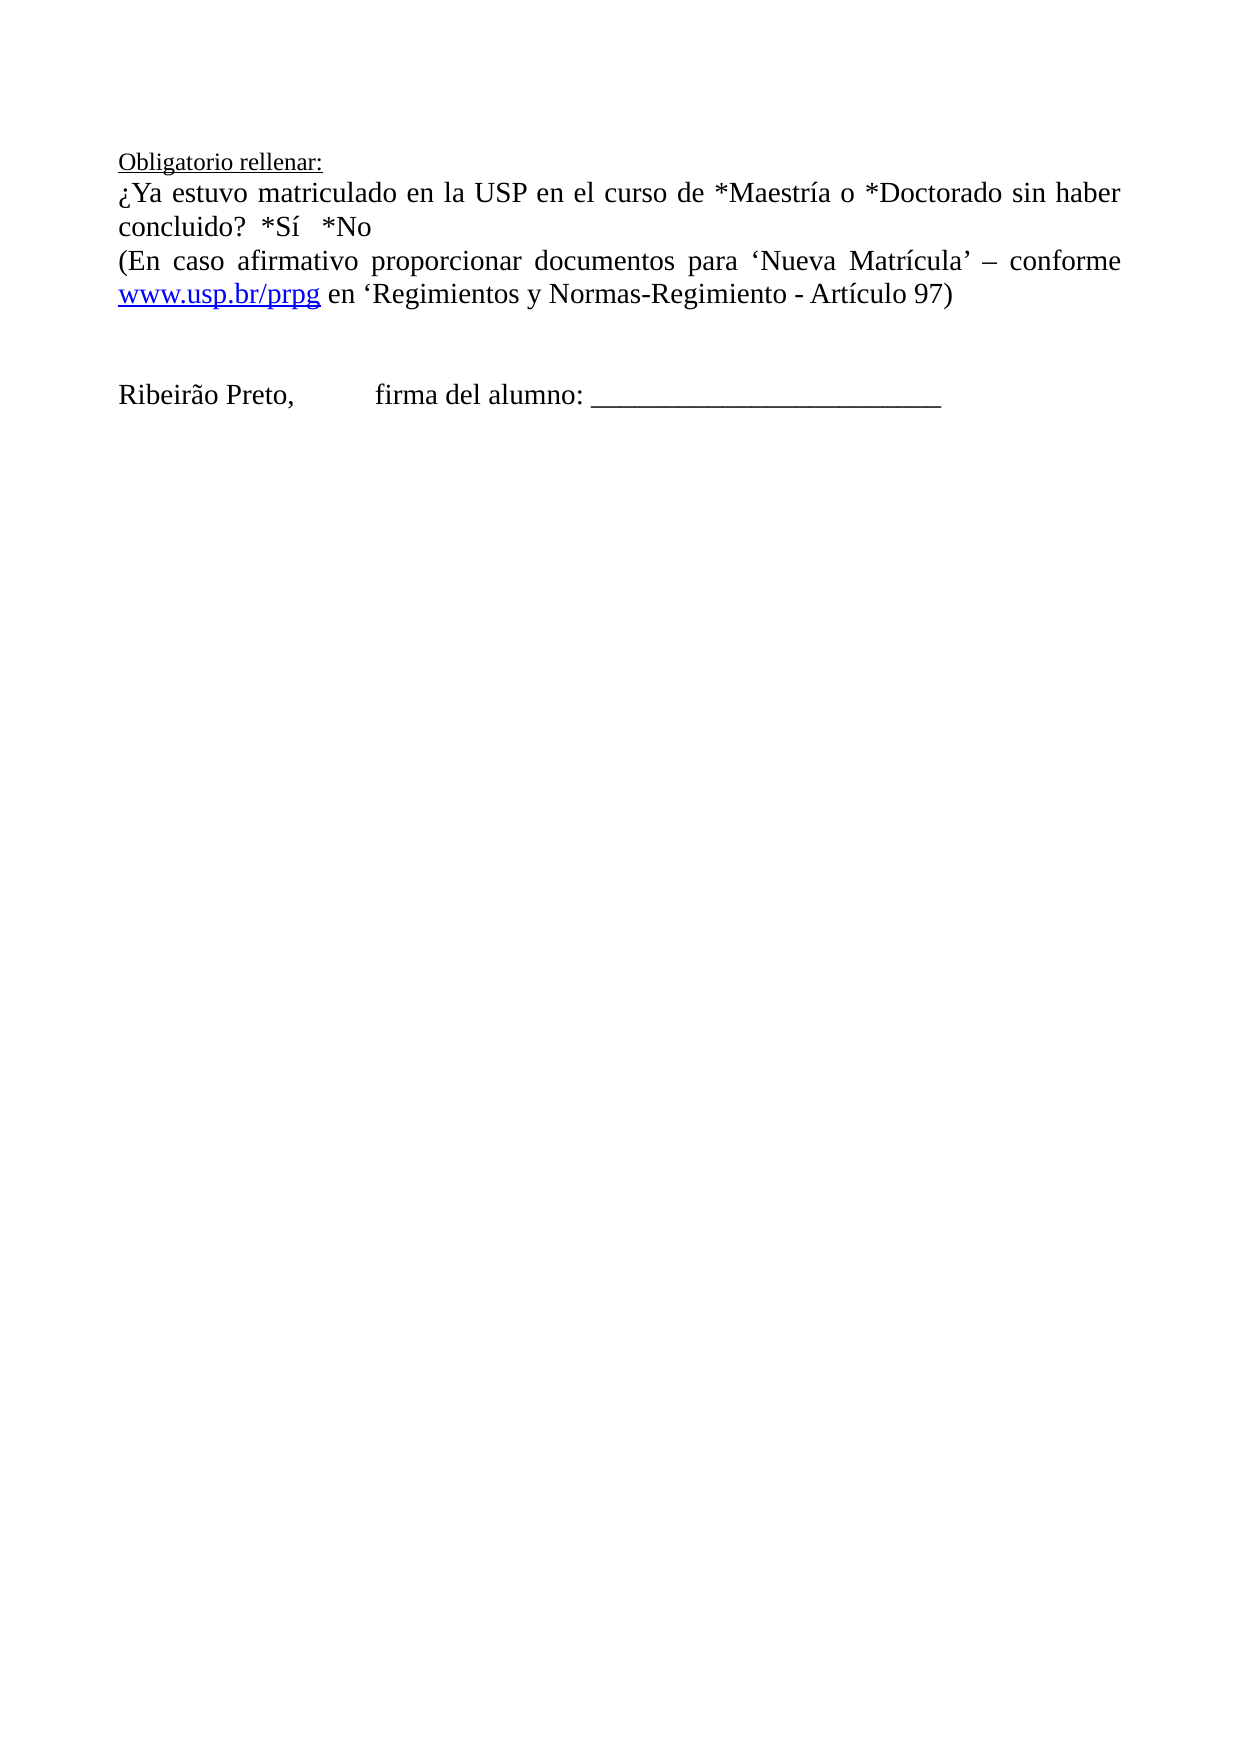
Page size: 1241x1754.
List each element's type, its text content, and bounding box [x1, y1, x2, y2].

text Ribeirão Preto, firma del alumno: ________________________ [118, 377, 1122, 410]
text ¿Ya estuvo matriculado en la USP en el curso de *Maestría o *Doctorado sin haber concluido? *Sí *No [118, 176, 1122, 243]
text (En caso afirmativo proporcionar documentos para ‘Nueva Matrícula’ – conforme www.usp.br/prpg en ‘Regimientos y Normas-Regimiento - Artículo 97) [118, 243, 1122, 310]
text Obligatorio rellenar: [118, 147, 1122, 176]
